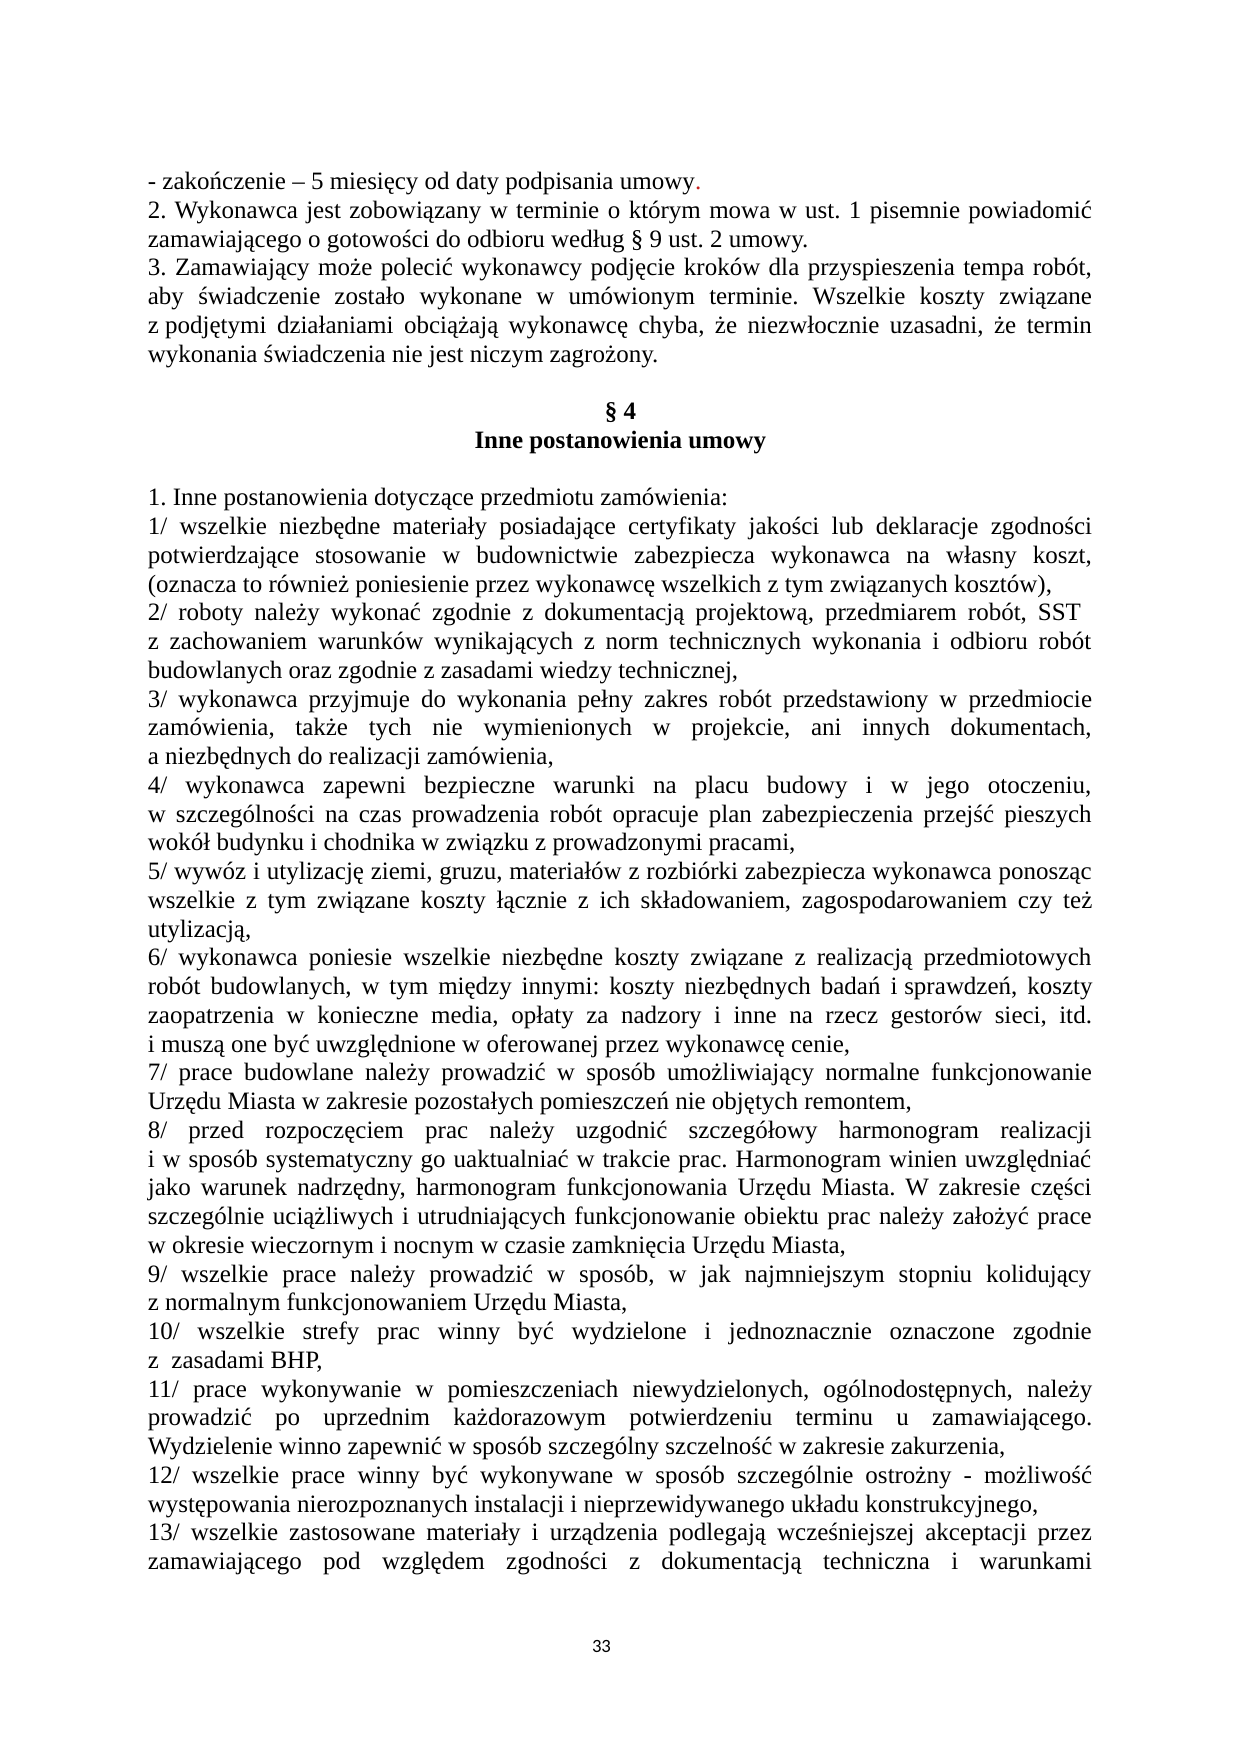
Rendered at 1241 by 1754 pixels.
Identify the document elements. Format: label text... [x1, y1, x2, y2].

text 2. Wykonawca jest zobowiązany w terminie o którym mowa w ust. 1 pisemnie powiadomić zamawiającego o gotowości do odbioru według § 9 ust. 2 umowy. [148, 195, 1093, 252]
text 11/ prace wykonywanie w pomieszczeniach niewydzielonych, ogólnodostępnych, należy prowadzić po uprzednim każdorazowym potwierdzeniu terminu u zamawiającego. Wydzielenie winno zapewnić w sposób szczególny szczelność w zakresie zakurzenia, [148, 1374, 1093, 1460]
text 6/ wykonawca poniesie wszelkie niezbędne koszty związane z realizacją przedmiotowych robót budowlanych, w tym między innymi: koszty niezbędnych badań i sprawdzeń, koszty zaopatrzenia w konieczne media, opłaty za nadzory i inne na rzecz gestorów sieci, itd. i muszą one być uwzględnione w oferowanej przez wykonawcę cenie, [148, 942, 1093, 1057]
text 13/ wszelkie zastosowane materiały i urządzenia podlegają wcześniejszej akceptacji przez zamawiającego pod względem zgodności z dokumentacją techniczna i warunkami [148, 1517, 1093, 1575]
text 3/ wykonawca przyjmuje do wykonania pełny zakres robót przedstawiony w przedmiocie zamówienia, także tych nie wymienionych w projekcie, ani innych dokumentach, a niezbędnych do realizacji zamówienia, [148, 684, 1093, 770]
list 2/ roboty należy wykonać zgodnie z dokumentacją projektową, przedmiarem robót, SST z zachowaniem warunków wynikających z norm technicznych wykonania i odbioru robót budowlanych oraz zgodnie z zasadami wiedzy technicznej, [148, 597, 1093, 684]
text 8/ przed rozpoczęciem prac należy uzgodnić szczegółowy harmonogram realizacji i w sposób systematyczny go uaktualniać w trakcie prac. Harmonogram winien uwzględniać jako warunek nadrzędny, harmonogram funkcjonowania Urzędu Miasta. W zakresie części szczególnie uciążliwych i utrudniających funkcjonowanie obiektu prac należy założyć prace w okresie wieczornym i nocnym w czasie zamknięcia Urzędu Miasta, [148, 1115, 1093, 1259]
text 5/ wywóz i utylizację ziemi, gruzu, materiałów z rozbiórki zabezpiecza wykonawca ponosząc wszelkie z tym związane koszty łącznie z ich składowaniem, zagospodarowaniem czy też utylizacją, [148, 856, 1093, 942]
text 1. Inne postanowienia dotyczące przedmiotu zamówienia: [148, 482, 1093, 511]
text § 4 [148, 396, 1093, 425]
text 7/ prace budowlane należy prowadzić w sposób umożliwiający normalne funkcjonowanie Urzędu Miasta w zakresie pozostałych pomieszczeń nie objętych remontem, [148, 1057, 1093, 1115]
text Inne postanowienia umowy [148, 425, 1093, 454]
text 10/ wszelkie strefy prac winny być wydzielone i jednoznacznie oznaczone zgodnie z zasadami BHP, [148, 1316, 1093, 1374]
text 9/ wszelkie prace należy prowadzić w sposób, w jak najmniejszym stopniu kolidujący z normalnym funkcjonowaniem Urzędu Miasta, [148, 1259, 1093, 1316]
text 12/ wszelkie prace winny być wykonywane w sposób szczególnie ostrożny - możliwość występowania nierozpoznanych instalacji i nieprzewidywanego układu konstrukcyjnego, [148, 1460, 1093, 1517]
text 4/ wykonawca zapewni bezpieczne warunki na placu budowy i w jego otoczeniu, w szczególności na czas prowadzenia robót opracuje plan zabezpieczenia przejść pieszych wokół budynku i chodnika w związku z prowadzonymi pracami, [148, 770, 1093, 856]
text 3. Zamawiający może polecić wykonawcy podjęcie kroków dla przyspieszenia tempa robót, aby świadczenie zostało wykonane w umówionym terminie. Wszelkie koszty związane z podjętymi działaniami obciążają wykonawcę chyba, że niezwłocznie uzasadni, że termin wykonania świadczenia nie jest niczym zagrożony. [148, 252, 1093, 367]
text - zakończenie – 5 miesięcy od daty podpisania umowy. [148, 166, 1093, 195]
list 1/ wszelkie niezbędne materiały posiadające certyfikaty jakości lub deklaracje zgodności potwierdzające stosowanie w budownictwie zabezpiecza wykonawca na własny koszt, (oznacza to również poniesienie przez wykonawcę wszelkich z tym związanych kosztów), [148, 511, 1093, 597]
